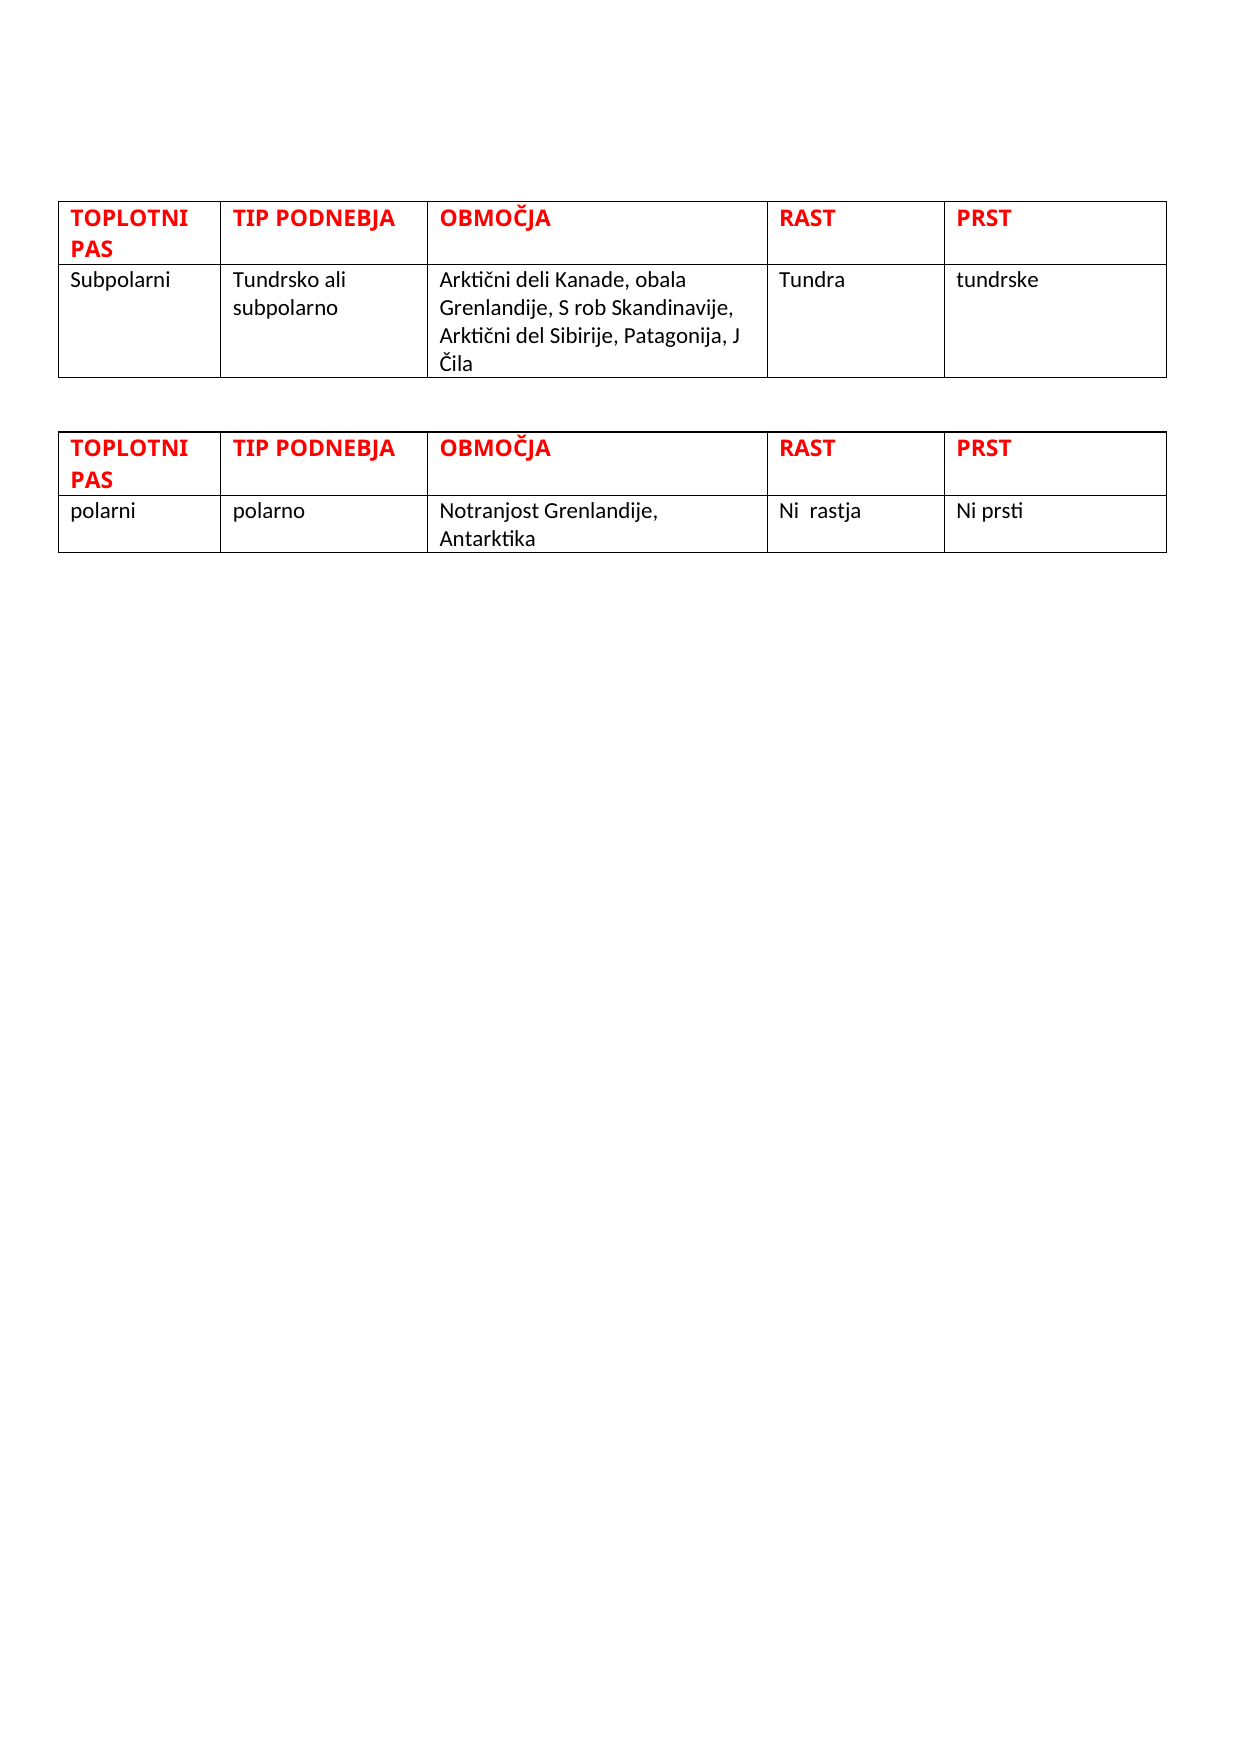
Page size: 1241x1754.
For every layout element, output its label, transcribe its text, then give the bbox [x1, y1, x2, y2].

table_cell Ni rastja [768, 496, 944, 552]
table_header PRST [945, 433, 1166, 495]
table_cell Tundrsko ali subpolarno [221, 265, 427, 377]
table_header OBMOČJA [428, 433, 767, 495]
table_header TIP PODNEBJA [221, 202, 427, 264]
table_header TOPLOTNI PAS [59, 433, 220, 495]
table_header TIP PODNEBJA [221, 433, 427, 495]
table_header RAST [768, 202, 944, 264]
table_cell tundrske [945, 265, 1166, 377]
table_cell Subpolarni [59, 265, 220, 377]
table_header PRST [945, 202, 1166, 264]
table_header TOPLOTNI PAS [59, 202, 220, 264]
table_cell polarni [59, 496, 220, 552]
table_cell Arktični deli Kanade, obala Grenlandije, S rob Skandinavije, Arktični del Sibirije, Patagonija, J Čila [428, 265, 767, 377]
table_cell Notranjost Grenlandije, Antarktika [428, 496, 767, 552]
table_cell polarno [221, 496, 427, 552]
table_cell Ni prsti [945, 496, 1166, 552]
table_cell Tundra [768, 265, 944, 377]
table_header OBMOČJA [428, 202, 767, 264]
table_header RAST [768, 433, 944, 495]
